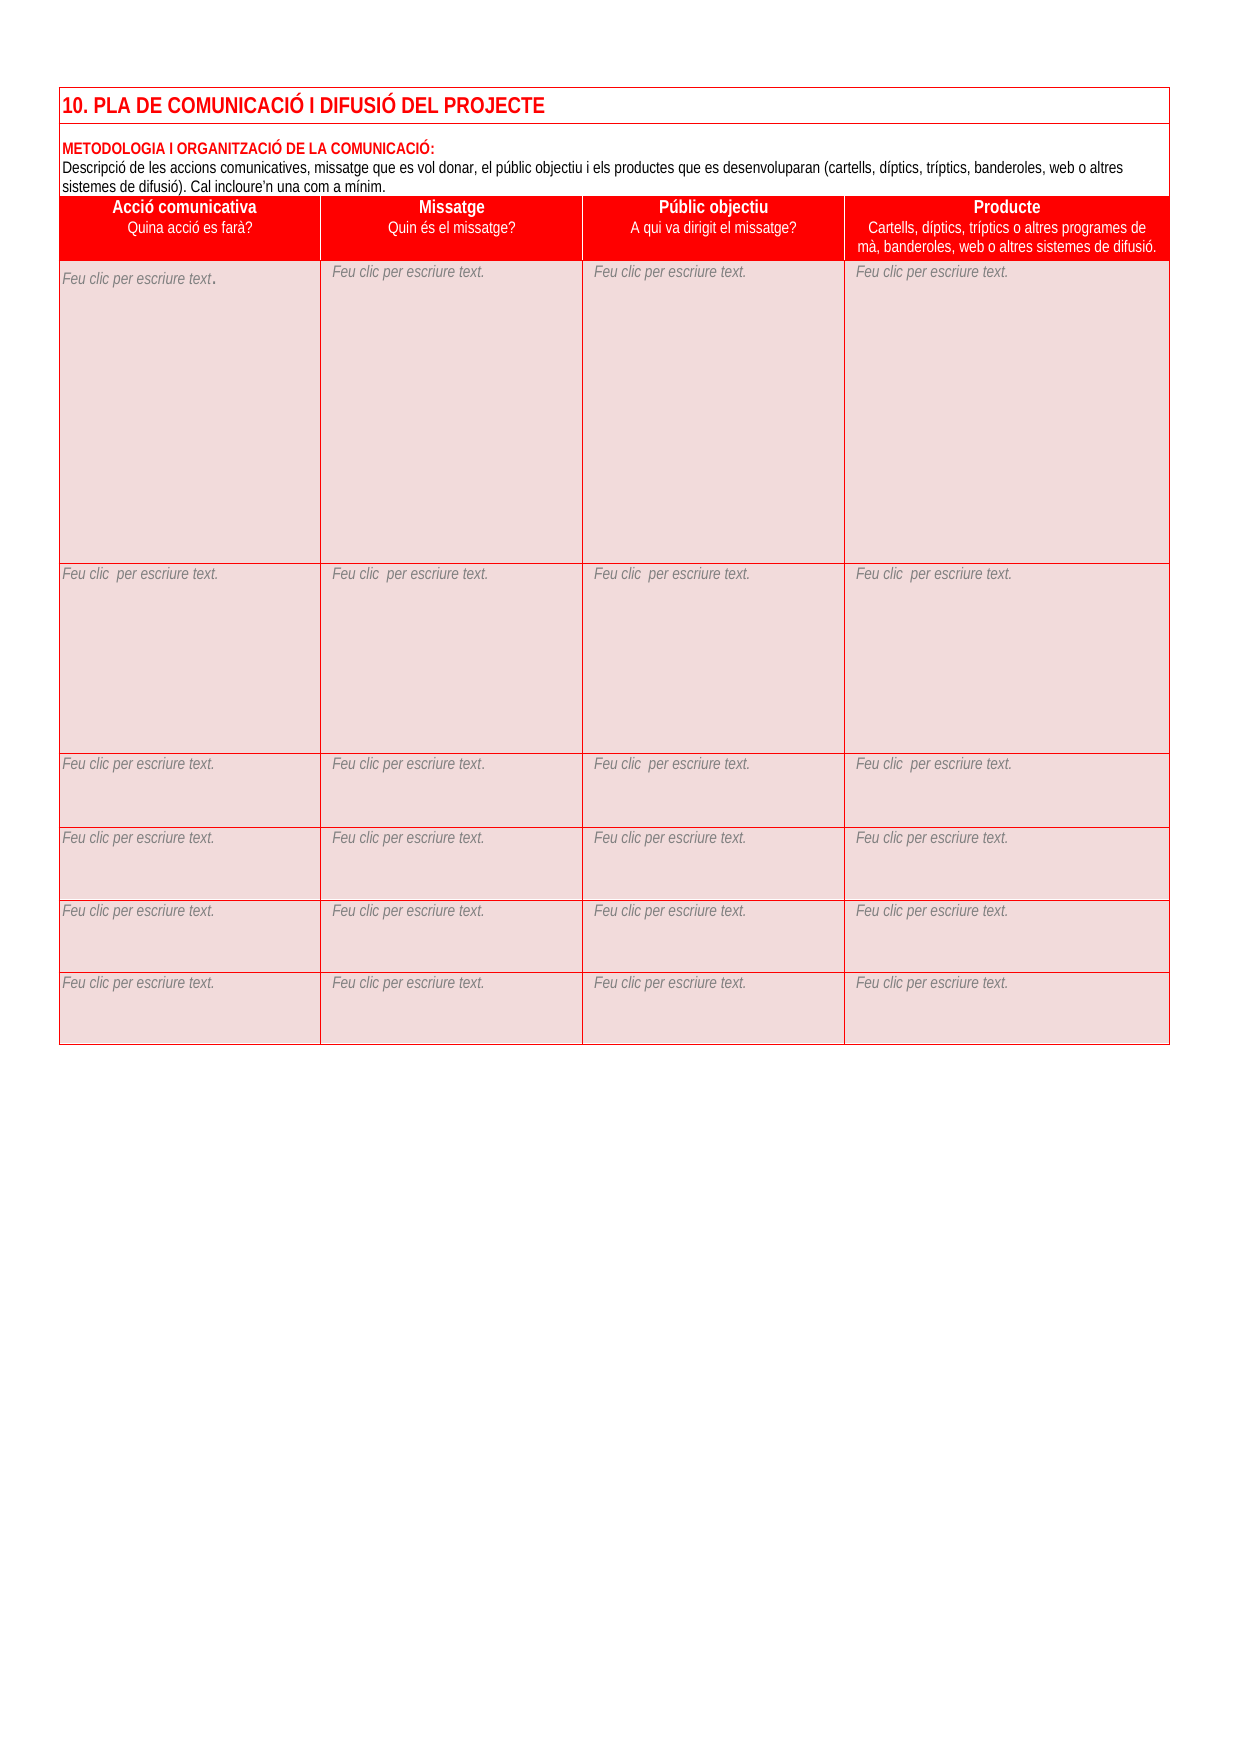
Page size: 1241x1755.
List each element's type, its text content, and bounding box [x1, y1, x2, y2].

table_cell Acció comunicativa Quina acció es farà? [60, 196, 320, 260]
table_cell Feu clic per escriure text. [583, 973, 844, 1043]
table_cell Feu clic per escriure text. [321, 564, 582, 753]
table_cell Feu clic per escriure text. [583, 901, 844, 972]
table_cell Producte Cartells, díptics, tríptics o altres programes de mà, banderoles, web o altres sistemes de difusió. [845, 196, 1169, 260]
table_cell Feu clic per escriure text. [845, 973, 1169, 1043]
table_cell Feu clic per escriure text. [60, 828, 320, 899]
table_cell Feu clic per escriure text. [60, 901, 320, 972]
table_cell Feu clic per escriure text. [845, 564, 1169, 753]
table_cell Feu clic per escriure text. [845, 261, 1169, 563]
table_cell Feu clic per escriure text. [583, 261, 844, 563]
table_cell Feu clic per escriure text. [583, 564, 844, 753]
table_cell Feu clic per escriure text. [60, 754, 320, 827]
table_cell Feu clic per escriure text. [583, 754, 844, 827]
table_cell Feu clic per escriure text. [60, 973, 320, 1043]
table_cell METODOLOGIA I ORGANITZACIÓ DE LA COMUNICACIÓ: [60, 124, 1169, 158]
table_cell Missatge Quin és el missatge? [321, 196, 582, 260]
table_cell Feu clic per escriure text. [321, 754, 582, 827]
table_cell Feu clic per escriure text. [321, 901, 582, 972]
table_cell Públic objectiu A qui va dirigit el missatge? [583, 196, 844, 260]
table_cell Feu clic per escriure text. [845, 901, 1169, 972]
table_cell Feu clic per escriure text. [583, 828, 844, 899]
table_cell Feu clic per escriure text. [845, 828, 1169, 899]
table_cell Feu clic per escriure text. [321, 828, 582, 899]
table_header 10. PLA DE COMUNICACIÓ I DIFUSIÓ DEL PROJECTE [60, 88, 1169, 122]
table_cell Feu clic per escriure text. [60, 261, 320, 563]
table_cell Feu clic per escriure text. [60, 564, 320, 753]
table_cell Feu clic per escriure text. [321, 261, 582, 563]
table_cell Descripció de les accions comunicatives, missatge que es vol donar, el públic objectiu i els productes que es desenvoluparan (cartells, díptics, tríptics, banderoles, web o altres sistemes de difusió). Cal incloure’n una com a mínim. [60, 158, 1169, 196]
table_cell Feu clic per escriure text. [321, 973, 582, 1043]
table_cell Feu clic per escriure text. [845, 754, 1169, 827]
